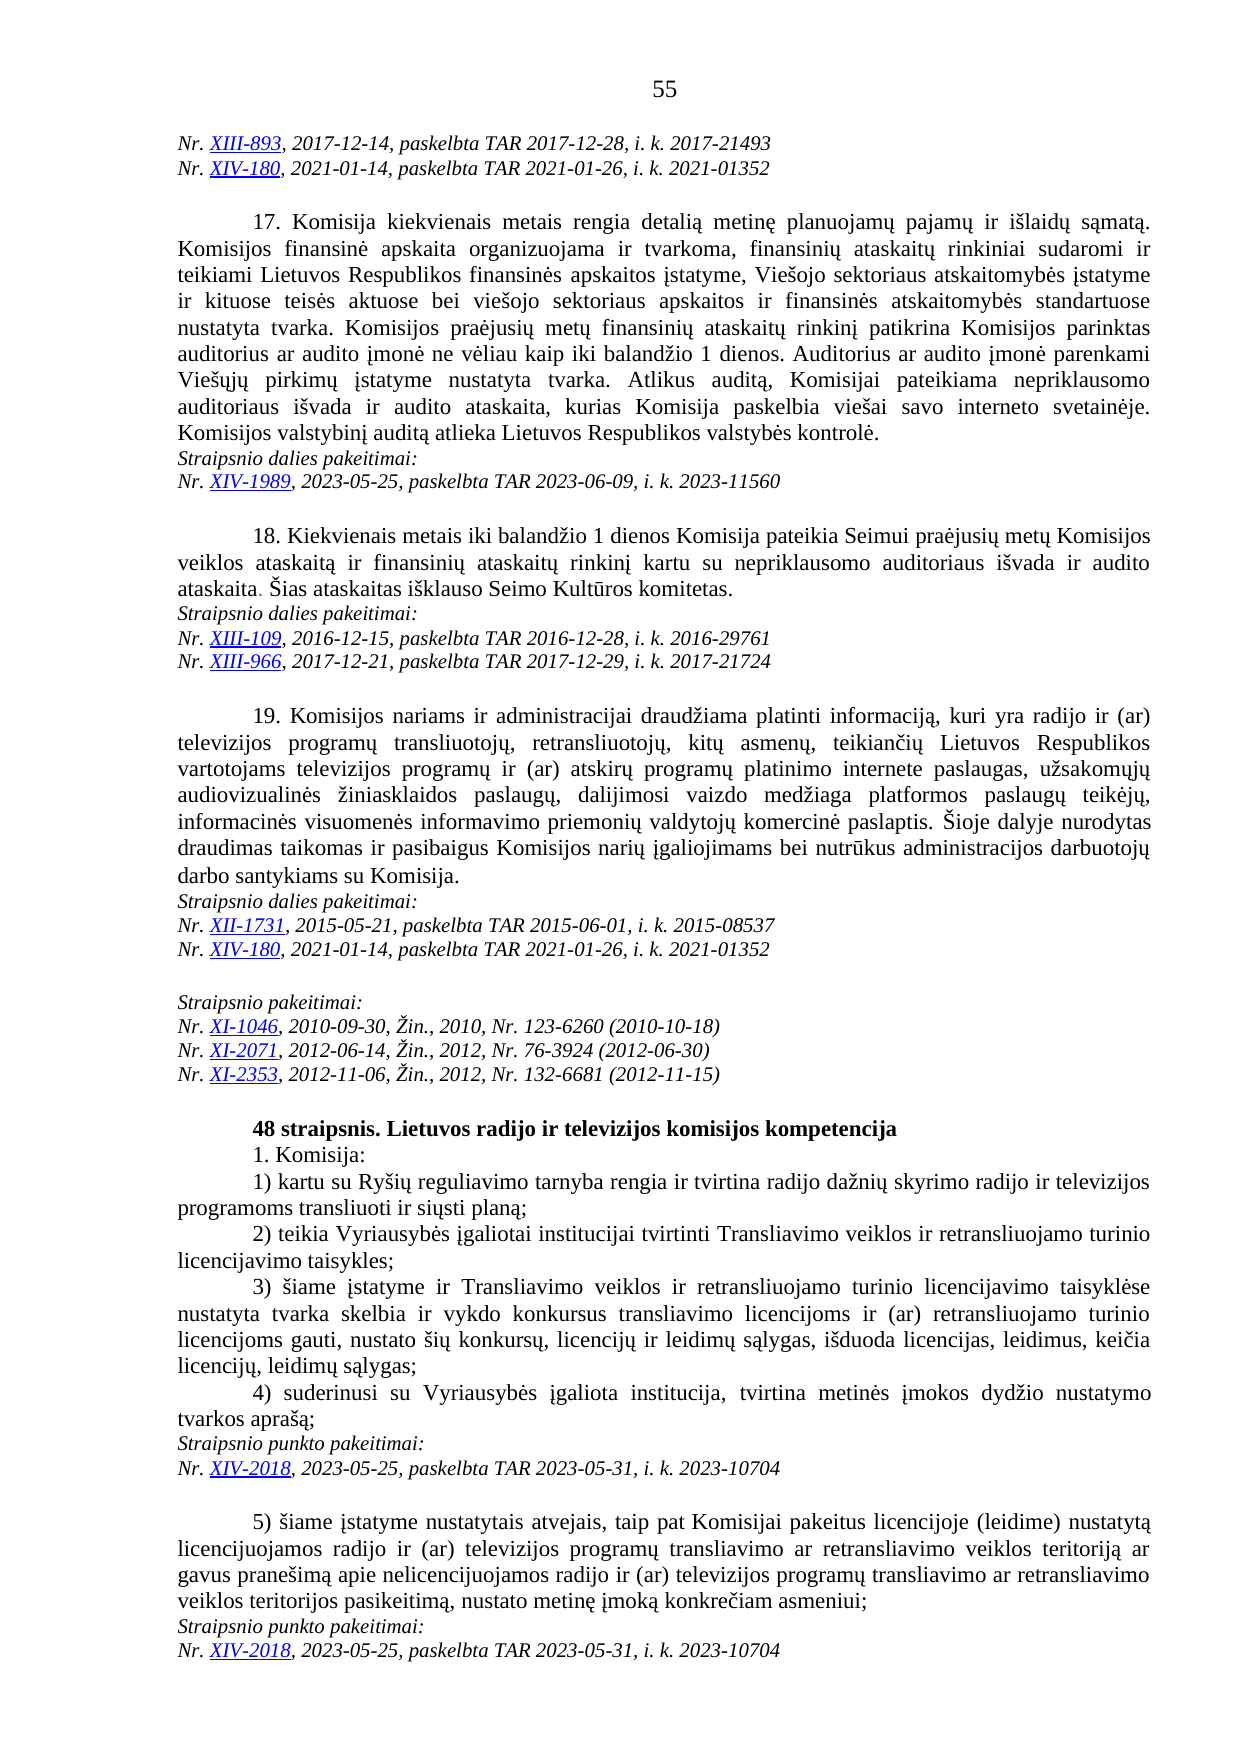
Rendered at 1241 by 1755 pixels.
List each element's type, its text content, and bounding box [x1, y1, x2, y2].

text 18. Kiekvienais metais iki balandžio 1 dienos Komisija pateikia Seimui praėjusių metų Komisijos veiklos ataskaitą ir finansinių ataskaitų rinkinį kartu su nepriklausomo auditoriaus išvada ir audito ataskaita. Šias ataskaitas išklauso Seimo Kultūros komitetas. [177, 522, 1152, 601]
text 5) šiame įstatyme nustatytais atvejais, taip pat Komisijai pakeitus licencijoje (leidime) nustatytą licencijuojamos radijo ir (ar) televizijos programų transliavimo ar retransliavimo veiklos teritoriją ar gavus pranešimą apie nelicencijuojamos radijo ir (ar) televizijos programų transliavimo ar retransliavimo veiklos teritorijos pasikeitimą, nustato metinę įmoką konkrečiam asmeniui; [177, 1508, 1152, 1614]
text Nr. XI-1046, 2010-09-30, Žin., 2010, Nr. 123-6260 (2010-10-18) [177, 1014, 1152, 1038]
text Nr. XIV-2018, 2023-05-25, paskelbta TAR 2023-05-31, i. k. 2023-10704 [177, 1455, 1152, 1479]
text Straipsnio dalies pakeitimai: [177, 889, 1152, 913]
text Nr. XI-2071, 2012-06-14, Žin., 2012, Nr. 76-3924 (2012-06-30) [177, 1038, 1152, 1062]
text 1) kartu su Ryšių reguliavimo tarnyba rengia ir tvirtina radijo dažnių skyrimo radijo ir televizijos programoms transliuoti ir siųsti planą; [177, 1168, 1152, 1221]
text 48 straipsnis. Lietuvos radijo ir televizijos komisijos kompetencija [177, 1115, 1152, 1141]
text Nr. XIV-2018, 2023-05-25, paskelbta TAR 2023-05-31, i. k. 2023-10704 [177, 1638, 1152, 1662]
text Straipsnio pakeitimai: [177, 990, 1152, 1014]
text 4) suderinusi su Vyriausybės įgaliota institucija, tvirtina metinės įmokos dydžio nustatymo tvarkos aprašą; [177, 1379, 1152, 1431]
text Straipsnio dalies pakeitimai: [177, 445, 1152, 469]
text Straipsnio punkto pakeitimai: [177, 1431, 1152, 1455]
text 3) šiame įstatyme ir Transliavimo veiklos ir retransliuojamo turinio licencijavimo taisyklėse nustatyta tvarka skelbia ir vykdo konkursus transliavimo licencijoms ir (ar) retransliuojamo turinio licencijoms gauti, nustato šių konkursų, licencijų ir leidimų sąlygas, išduoda licencijas, leidimus, keičia licencijų, leidimų sąlygas; [177, 1273, 1152, 1379]
text Straipsnio punkto pakeitimai: [177, 1614, 1152, 1638]
text Nr. XII-1731, 2015-05-21, paskelbta TAR 2015-06-01, i. k. 2015-08537 [177, 913, 1152, 937]
text 19. Komisijos nariams ir administracijai draudžiama platinti informaciją, kuri yra radijo ir (ar) televizijos programų transliuotojų, retransliuotojų, kitų asmenų, teikiančių Lietuvos Respublikos vartotojams televizijos programų ir (ar) atskirų programų platinimo internete paslaugas, užsakomųjų audiovizualinės žiniasklaidos paslaugų, dalijimosi vaizdo medžiaga platformos paslaugų teikėjų, informacinės visuomenės informavimo priemonių valdytojų komercinė paslaptis. Šioje dalyje nurodytas draudimas taikomas ir pasibaigus Komisijos narių įgaliojimams bei nutrūkus administracijos darbuotojų darbo santykiams su Komisija. [177, 702, 1152, 889]
text 17. Komisija kiekvienais metais rengia detalią metinę planuojamų pajamų ir išlaidų sąmatą. Komisijos finansinė apskaita organizuojama ir tvarkoma, finansinių ataskaitų rinkiniai sudaromi ir teikiami Lietuvos Respublikos finansinės apskaitos įstatyme, Viešojo sektoriaus atskaitomybės įstatyme ir kituose teisės aktuose bei viešojo sektoriaus apskaitos ir finansinės atskaitomybės standartuose nustatyta tvarka. Komisijos praėjusių metų finansinių ataskaitų rinkinį patikrina Komisijos parinktas auditorius ar audito įmonė ne vėliau kaip iki balandžio 1 dienos. Auditorius ar audito įmonė parenkami Viešųjų pirkimų įstatyme nustatyta tvarka. Atlikus auditą, Komisijai pateikiama nepriklausomo auditoriaus išvada ir audito ataskaita, kurias Komisija paskelbia viešai savo interneto svetainėje. Komisijos valstybinį auditą atlieka Lietuvos Respublikos valstybės kontrolė. [177, 208, 1152, 445]
text Nr. XIII-966, 2017-12-21, paskelbta TAR 2017-12-29, i. k. 2017-21724 [177, 649, 1152, 673]
text Nr. XI-2353, 2012-11-06, Žin., 2012, Nr. 132-6681 (2012-11-15) [177, 1062, 1152, 1086]
text 1. Komisija: [177, 1141, 1152, 1168]
text Nr. XIII-109, 2016-12-15, paskelbta TAR 2016-12-28, i. k. 2016-29761 [177, 625, 1152, 649]
text Nr. XIV-1989, 2023-05-25, paskelbta TAR 2023-06-09, i. k. 2023-11560 [177, 469, 1152, 493]
text 2) teikia Vyriausybės įgaliotai institucijai tvirtinti Transliavimo veiklos ir retransliuojamo turinio licencijavimo taisykles; [177, 1221, 1152, 1273]
text Nr. XIV-180, 2021-01-14, paskelbta TAR 2021-01-26, i. k. 2021-01352 [177, 155, 1152, 179]
text Nr. XIII-893, 2017-12-14, paskelbta TAR 2017-12-28, i. k. 2017-21493 [177, 131, 1152, 155]
text Straipsnio dalies pakeitimai: [177, 601, 1152, 625]
text Nr. XIV-180, 2021-01-14, paskelbta TAR 2021-01-26, i. k. 2021-01352 [177, 937, 1152, 961]
